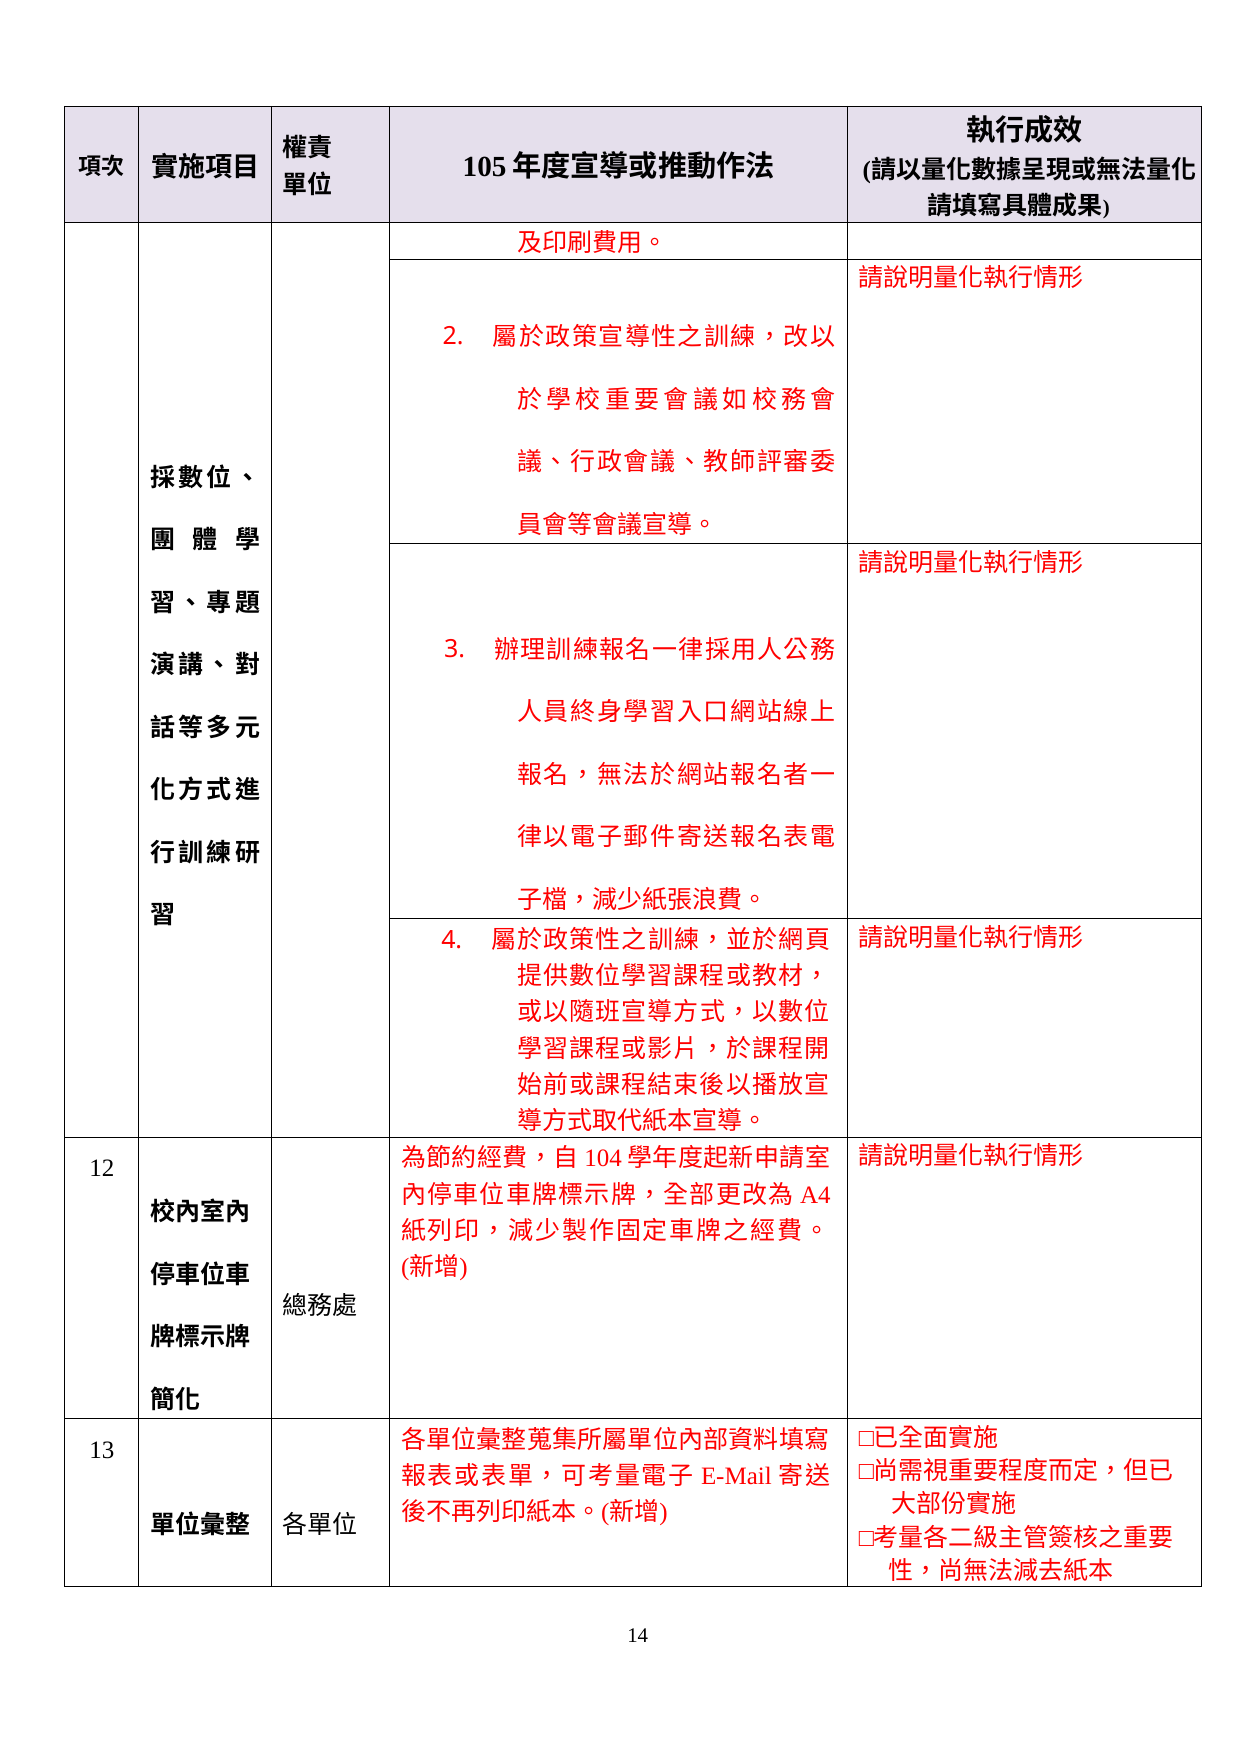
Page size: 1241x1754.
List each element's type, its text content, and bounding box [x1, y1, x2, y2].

table_cell 請說明量化執行情形 [848, 544, 1201, 918]
table_cell 屬於政策宣導性之訓練，改以於學校重要會議如校務會議、行政會議、教師評審委員會等會議宣導。 [390, 260, 847, 543]
table_cell 總務處 [272, 1138, 389, 1418]
table_cell □已全面實施 □尚需視重要程度而定，但已大部份實施 □考量各二級主管簽核之重要性，尚無法減去紙本 [848, 1419, 1201, 1586]
table_cell 屬於政策性之訓練，並於網頁提供數位學習課程或教材，或以隨班宣導方式，以數位學習課程或影片，於課程開始前或課程結束後以播放宣導方式取代紙本宣導。 [390, 919, 847, 1137]
table_cell 為節約經費，自104學年度起新申請室內停車位車牌標示牌，全部更改為A4紙列印，減少製作固定車牌之經費。(新增) [390, 1138, 847, 1418]
table_cell 13 [65, 1419, 138, 1586]
table_cell 請說明量化執行情形 [848, 260, 1201, 543]
table_header 實施項目 [139, 107, 271, 222]
table_cell [848, 223, 1201, 259]
table_cell 及印刷費用。 [390, 223, 847, 259]
table_header 105年度宣導或推動作法 [390, 107, 847, 222]
table_cell 校內室內停車位車牌標示牌簡化 [139, 1138, 271, 1418]
table_cell 請說明量化執行情形 [848, 919, 1201, 1137]
table_cell [272, 223, 389, 1137]
table_cell 各單位 [272, 1419, 389, 1586]
table_cell [65, 223, 138, 1137]
table_cell 單位彙整 [139, 1419, 271, 1586]
table_cell 12 [65, 1138, 138, 1418]
table_cell 請說明量化執行情形 [848, 1138, 1201, 1418]
table_cell 辦理訓練報名一律採用人公務人員終身學習入口網站線上報名，無法於網站報名者一律以電子郵件寄送報名表電子檔，減少紙張浪費。 [390, 544, 847, 918]
table_header 權責 單位 [272, 107, 389, 222]
table_header 執行成效 (請以量化數據呈現或無法量化請填寫具體成果) [848, 107, 1201, 222]
table_cell 各單位彙整蒐集所屬單位內部資料填寫報表或表單，可考量電子E-Mail寄送後不再列印紙本。(新增) [390, 1419, 847, 1586]
table_header 項次 [65, 107, 138, 222]
table_cell 採數位、團體學習、專題演講、對話等多元化方式進行訓練研習 [139, 223, 271, 1137]
